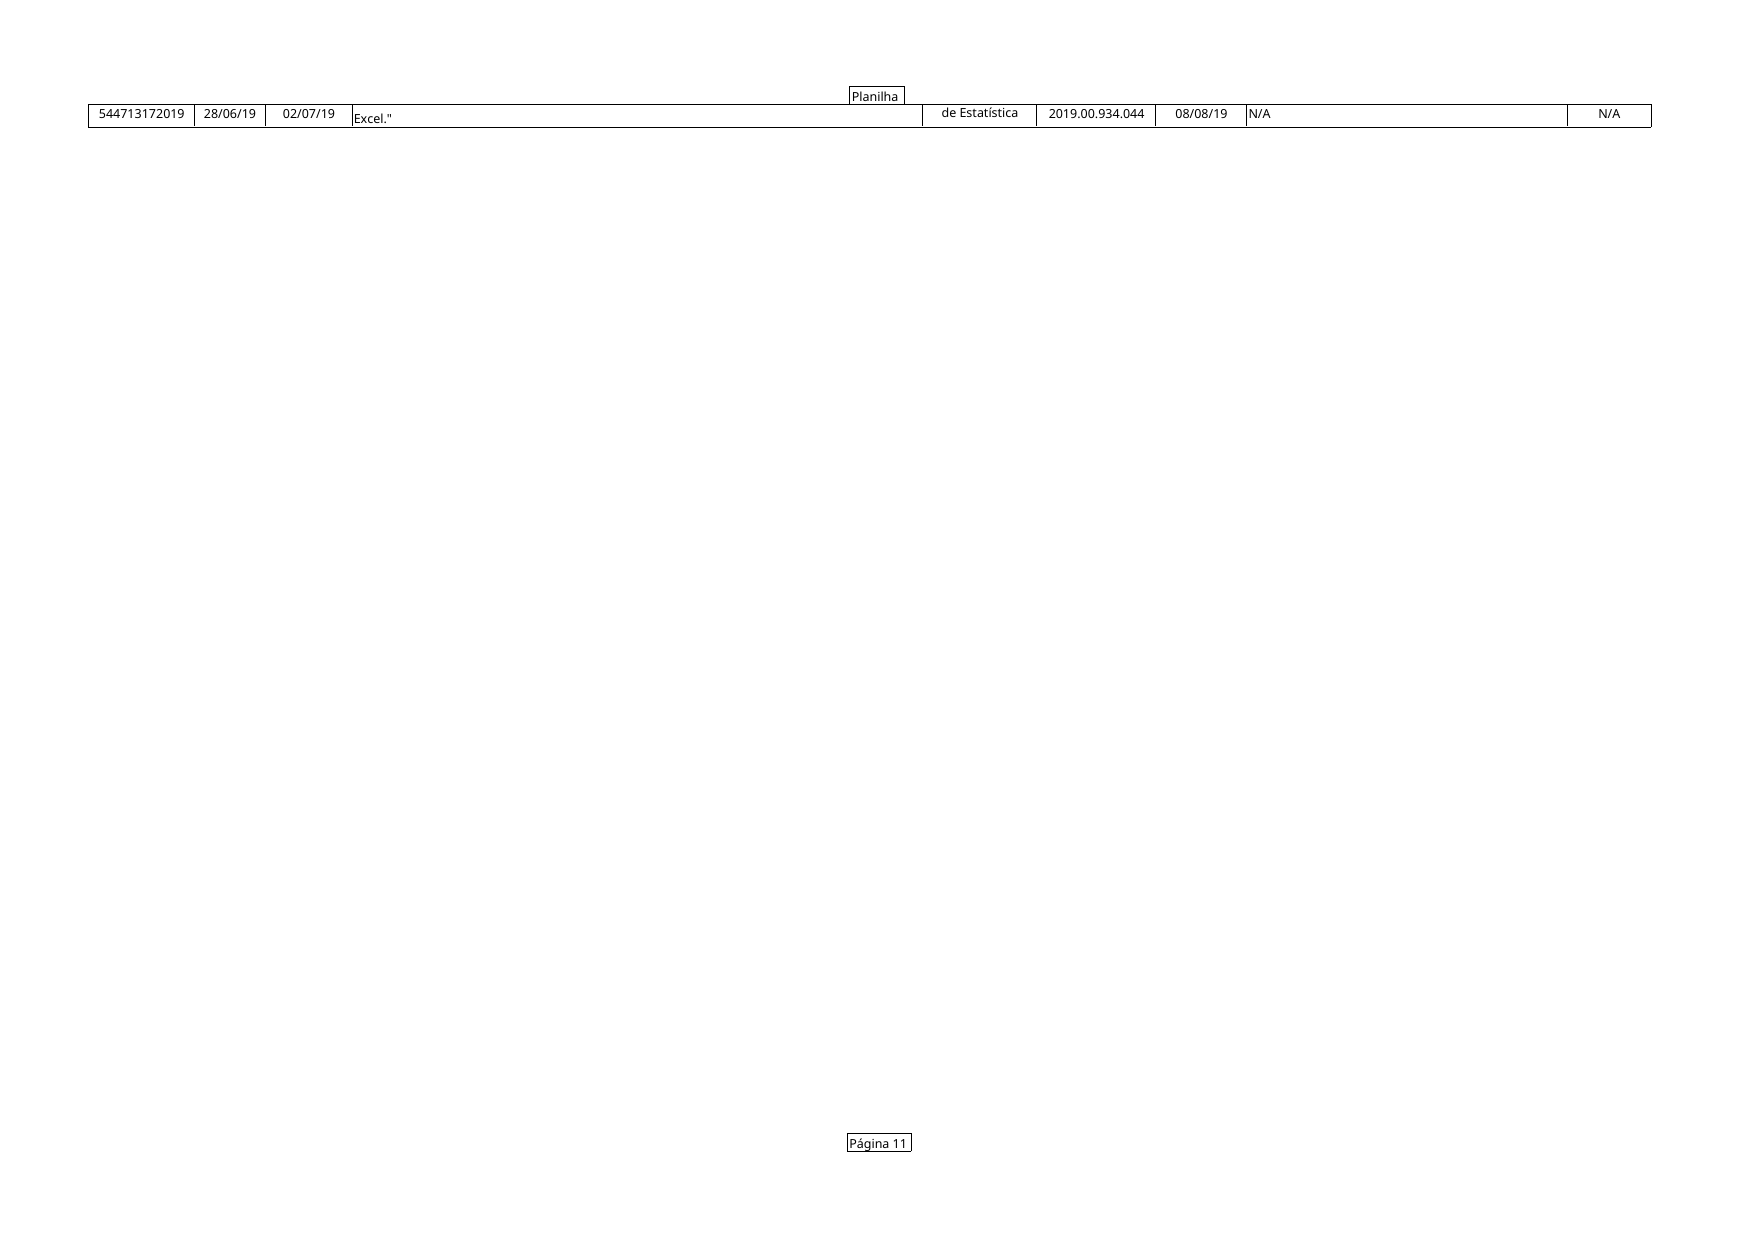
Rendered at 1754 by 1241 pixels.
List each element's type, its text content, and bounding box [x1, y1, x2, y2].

table_cell 544713172019 [89, 105, 194, 126]
table_cell 28/06/19 [195, 105, 265, 126]
table_cell N/A [1568, 105, 1651, 126]
table_cell de Estatística [923, 105, 1036, 126]
table_cell 02/07/19 [266, 105, 352, 126]
table_cell 2019.00.934.044 [1037, 105, 1155, 126]
table_cell Excel." [353, 105, 922, 126]
table_cell N/A [1247, 105, 1567, 126]
table_cell 08/08/19 [1156, 105, 1246, 126]
